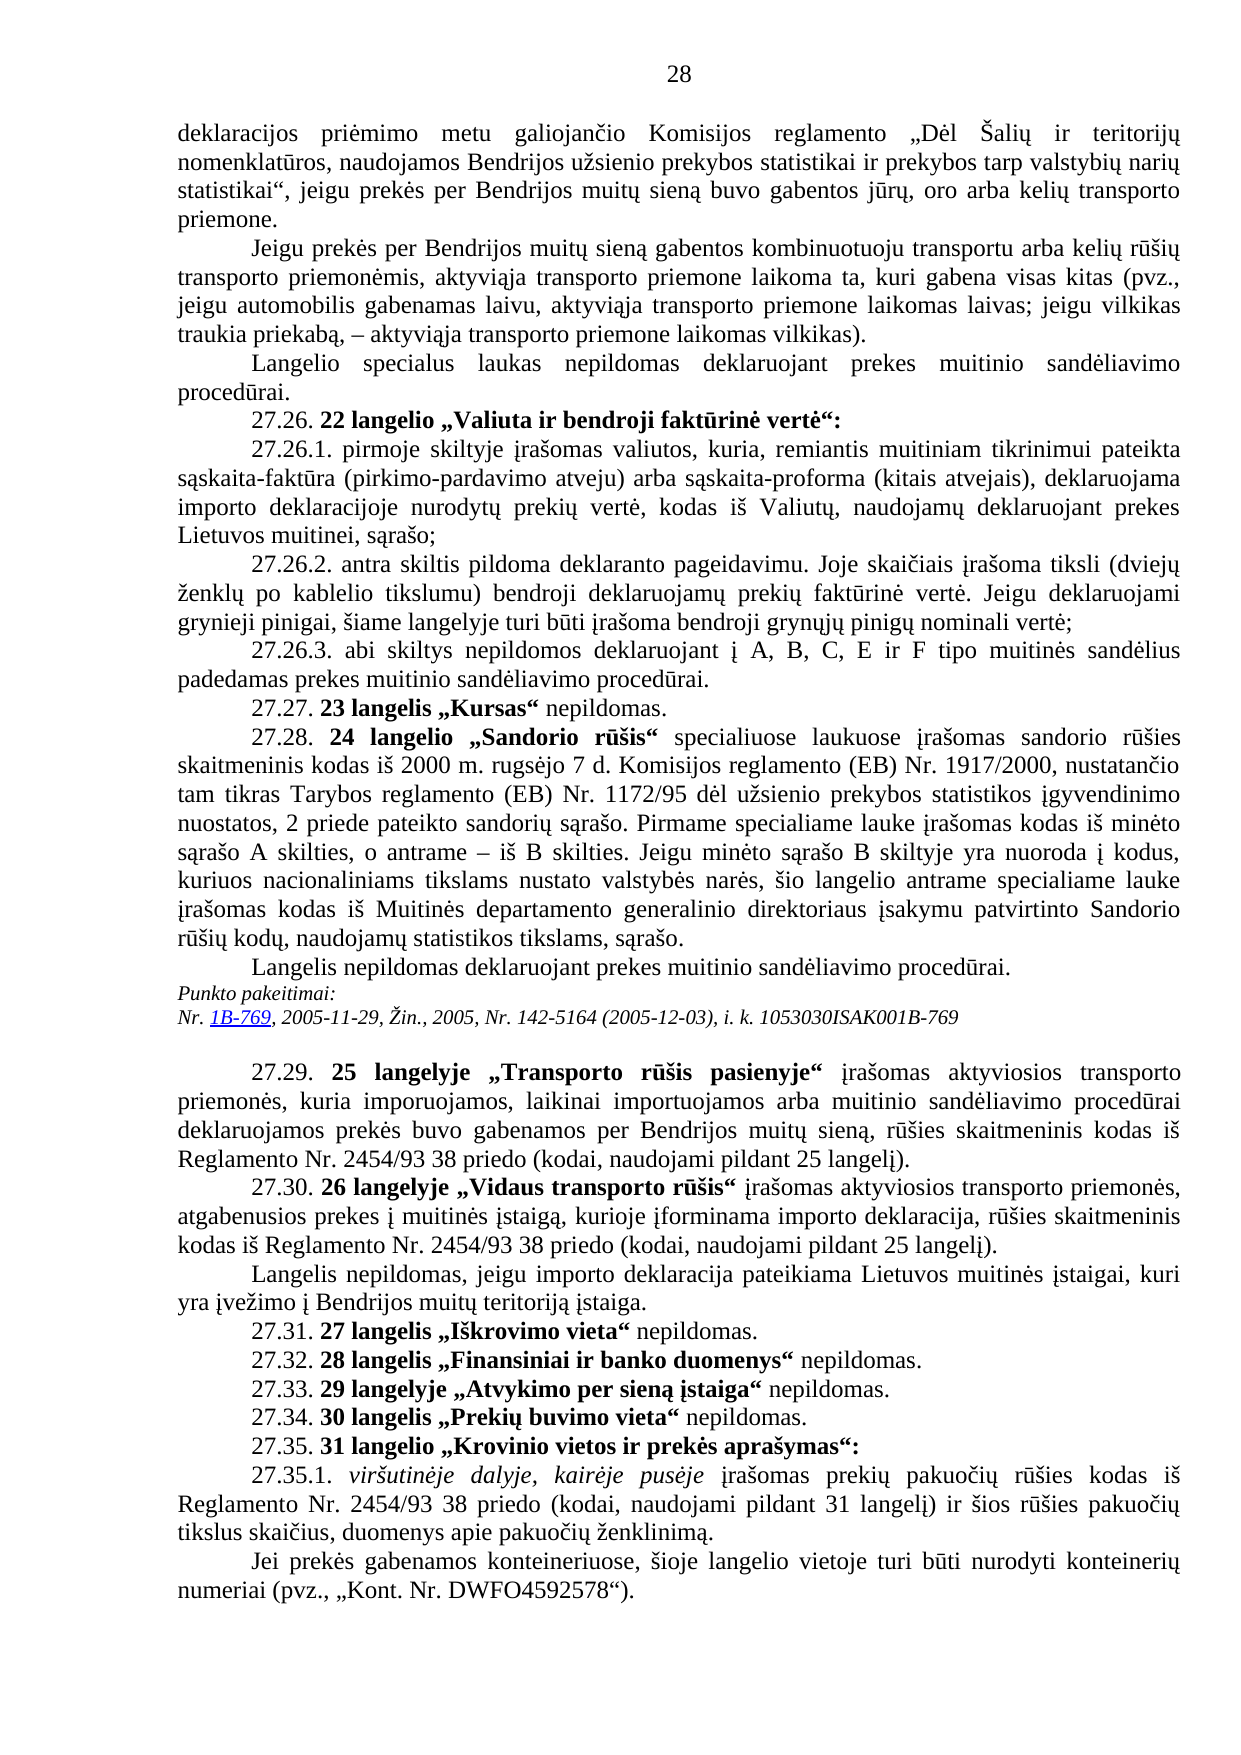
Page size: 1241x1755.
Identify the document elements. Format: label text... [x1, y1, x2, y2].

text 27.30. 26 langelyje „Vidaus transporto rūšis“ įrašomas aktyviosios transporto priemonės, atgabenusios prekes į muitinės įstaigą, kurioje įforminama importo deklaracija, rūšies skaitmeninis kodas iš Reglamento Nr. 2454/93 38 priedo (kodai, naudojami pildant 25 langelį). [177, 1172, 1181, 1259]
text 27.34. 30 langelis „Prekių buvimo vieta“ nepildomas. [177, 1402, 1181, 1431]
text 27.35.1. viršutinėje dalyje, kairėje pusėje įrašomas prekių pakuočių rūšies kodas iš Reglamento Nr. 2454/93 38 priedo (kodai, naudojami pildant 31 langelį) ir šios rūšies pakuočių tikslus skaičius, duomenys apie pakuočių ženklinimą. [177, 1460, 1181, 1546]
text 27.32. 28 langelis „Finansiniai ir banko duomenys“ nepildomas. [177, 1345, 1181, 1374]
text 27.31. 27 langelis „Iškrovimo vieta“ nepildomas. [177, 1316, 1181, 1345]
text 27.33. 29 langelyje „Atvykimo per sieną įstaiga“ nepildomas. [177, 1374, 1181, 1402]
text Jeigu prekės per Bendrijos muitų sieną gabentos kombinuotuoju transportu arba kelių rūšių transporto priemonėmis, aktyviąja transporto priemone laikoma ta, kuri gabena visas kitas (pvz., jeigu automobilis gabenamas laivu, aktyviąja transporto priemone laikomas laivas; jeigu vilkikas traukia priekabą, – aktyviąja transporto priemone laikomas vilkikas). [177, 233, 1181, 348]
text Langelio specialus laukas nepildomas deklaruojant prekes muitinio sandėliavimo procedūrai. [177, 348, 1181, 406]
text 27.35. 31 langelio „Krovinio vietos ir prekės aprašymas“: [177, 1431, 1181, 1460]
text Jei prekės gabenamos konteineriuose, šioje langelio vietoje turi būti nurodyti konteinerių numeriai (pvz., „Kont. Nr. DWFO4592578“). [177, 1546, 1181, 1604]
text deklaracijos priėmimo metu galiojančio Komisijos reglamento „Dėl Šalių ir teritorijų nomenklatūros, naudojamos Bendrijos užsienio prekybos statistikai ir prekybos tarp valstybių narių statistikai“, jeigu prekės per Bendrijos muitų sieną buvo gabentos jūrų, oro arba kelių transporto priemone. [177, 118, 1181, 233]
text 27.28. 24 langelio „Sandorio rūšis“ specialiuose laukuose įrašomas sandorio rūšies skaitmeninis kodas iš 2000 m. rugsėjo 7 d. Komisijos reglamento (EB) Nr. 1917/2000, nustatančio tam tikras Tarybos reglamento (EB) Nr. 1172/95 dėl užsienio prekybos statistikos įgyvendinimo nuostatos, 2 priede pateikto sandorių sąrašo. Pirmame specialiame lauke įrašomas kodas iš minėto sąrašo A skilties, o antrame – iš B skilties. Jeigu minėto sąrašo B skiltyje yra nuoroda į kodus, kuriuos nacionaliniams tikslams nustato valstybės narės, šio langelio antrame specialiame lauke įrašomas kodas iš Muitinės departamento generalinio direktoriaus įsakymu patvirtinto Sandorio rūšių kodų, naudojamų statistikos tikslams, sąrašo. [177, 722, 1181, 952]
text 27.26.3. abi skiltys nepildomos deklaruojant į A, B, C, E ir F tipo muitinės sandėlius padedamas prekes muitinio sandėliavimo procedūrai. [177, 636, 1181, 693]
text 27.26.2. antra skiltis pildoma deklaranto pageidavimu. Joje skaičiais įrašoma tiksli (dviejų ženklų po kablelio tikslumu) bendroji deklaruojamų prekių faktūrinė vertė. Jeigu deklaruojami grynieji pinigai, šiame langelyje turi būti įrašoma bendroji grynųjų pinigų nominali vertė; [177, 549, 1181, 636]
text 27.26. 22 langelio „Valiuta ir bendroji faktūrinė vertė“: [177, 406, 1181, 434]
text 27.26.1. pirmoje skiltyje įrašomas valiutos, kuria, remiantis muitiniam tikrinimui pateikta sąskaita-faktūra (pirkimo-pardavimo atveju) arba sąskaita-proforma (kitais atvejais), deklaruojama importo deklaracijoje nurodytų prekių vertė, kodas iš Valiutų, naudojamų deklaruojant prekes Lietuvos muitinei, sąrašo; [177, 434, 1181, 549]
text Nr. 1B-769, 2005-11-29, Žin., 2005, Nr. 142-5164 (2005-12-03), i. k. 1053030ISAK001B-769 [177, 1005, 1181, 1029]
text Langelis nepildomas deklaruojant prekes muitinio sandėliavimo procedūrai. [177, 952, 1181, 981]
text 27.27. 23 langelis „Kursas“ nepildomas. [177, 693, 1181, 722]
text Langelis nepildomas, jeigu importo deklaracija pateikiama Lietuvos muitinės įstaigai, kuri yra įvežimo į Bendrijos muitų teritoriją įstaiga. [177, 1259, 1181, 1316]
text Punkto pakeitimai: [177, 981, 1181, 1005]
text 27.29. 25 langelyje „Transporto rūšis pasienyje“ įrašomas aktyviosios transporto priemonės, kuria imporuojamos, laikinai importuojamos arba muitinio sandėliavimo procedūrai deklaruojamos prekės buvo gabenamos per Bendrijos muitų sieną, rūšies skaitmeninis kodas iš Reglamento Nr. 2454/93 38 priedo (kodai, naudojami pildant 25 langelį). [177, 1057, 1181, 1172]
